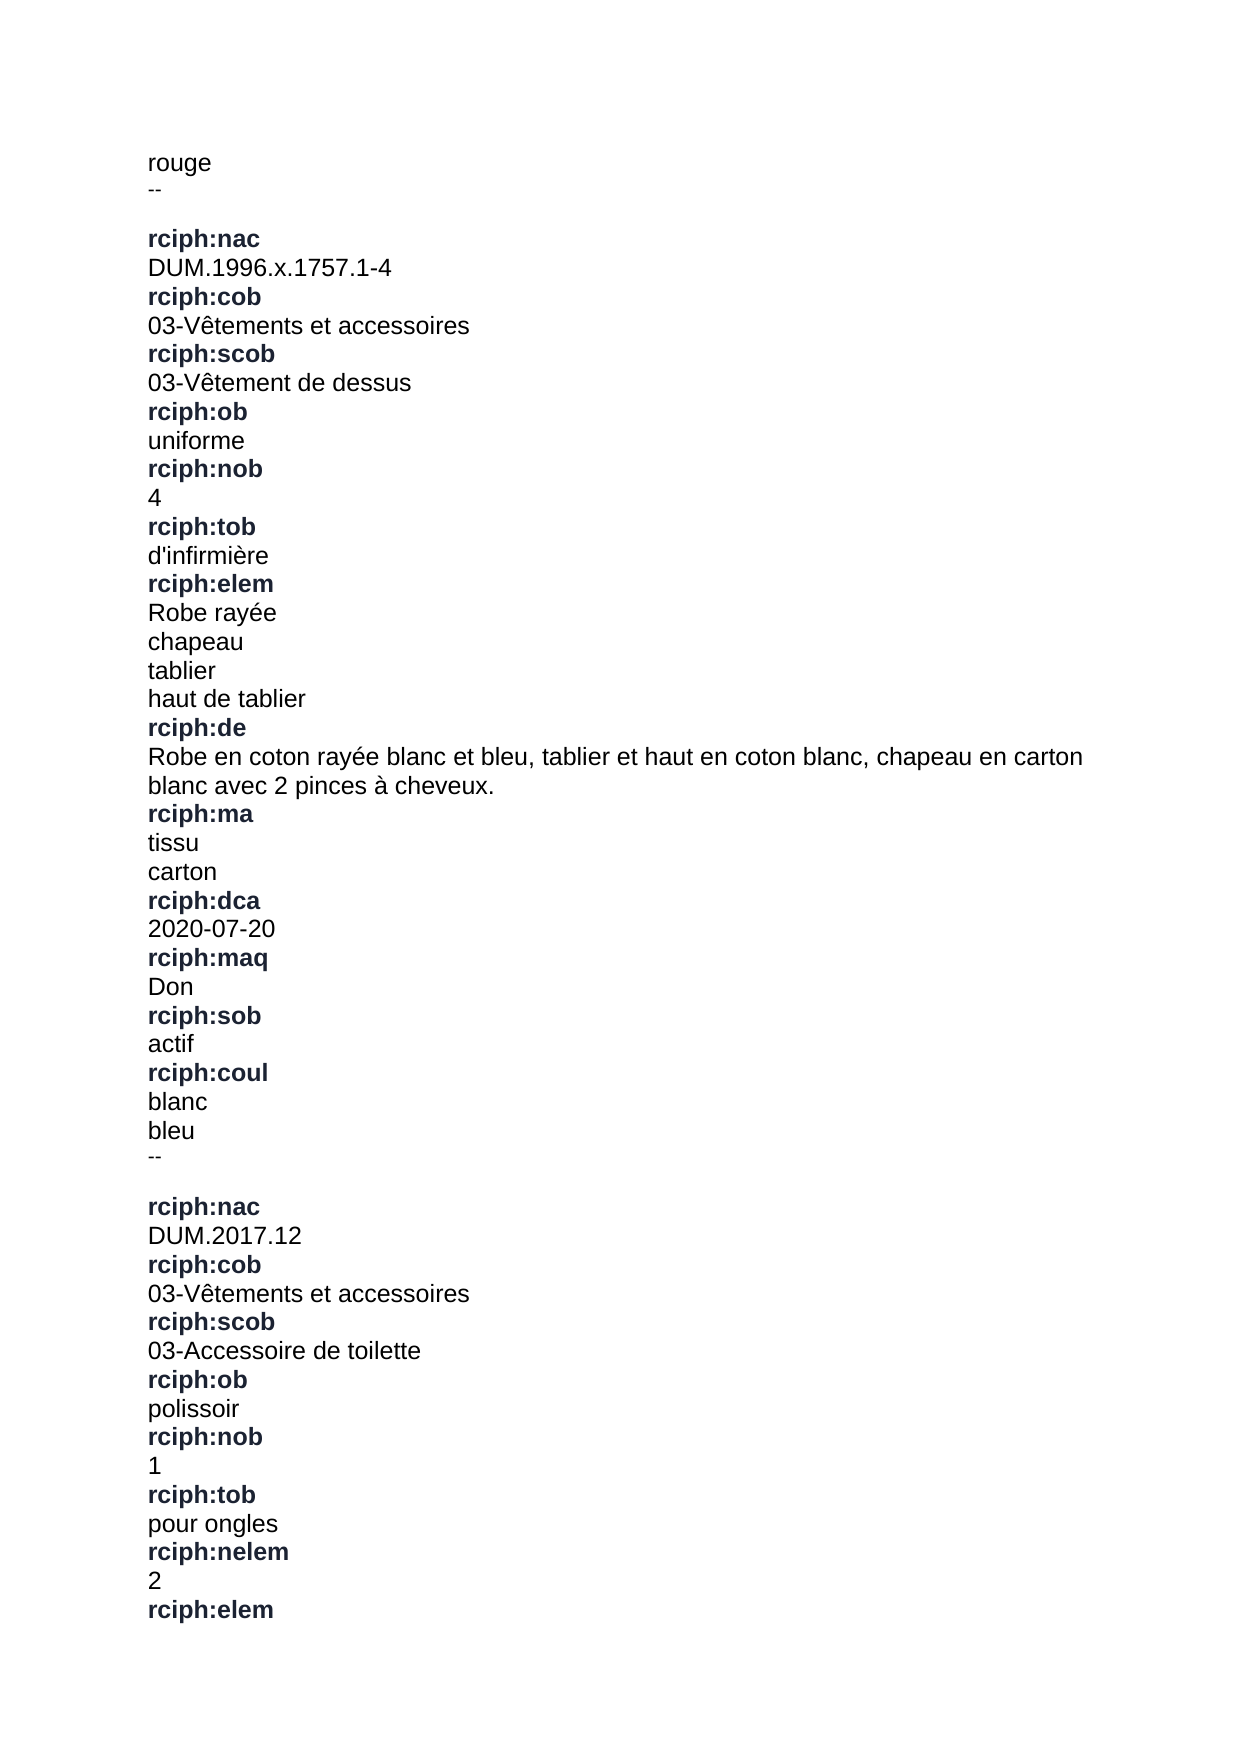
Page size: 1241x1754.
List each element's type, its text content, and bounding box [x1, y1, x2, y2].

text chapeau [148, 627, 1092, 656]
text blanc [148, 1087, 1092, 1116]
text tissu [148, 828, 1092, 857]
text rciph:ob [148, 397, 1092, 426]
text Don [148, 972, 1092, 1001]
text rciph:coul [148, 1058, 1092, 1087]
text rciph:de [148, 713, 1092, 742]
text 03-Vêtements et accessoires [148, 1278, 1092, 1307]
text rciph:sob [148, 1001, 1092, 1029]
text DUM.2017.12 [148, 1221, 1092, 1250]
text 03-Vêtement de dessus [148, 368, 1092, 397]
text rciph:nac [148, 1192, 1092, 1221]
text pour ongles [148, 1508, 1092, 1537]
text 03-Accessoire de toilette [148, 1336, 1092, 1365]
text rciph:maq [148, 943, 1092, 972]
text rciph:cob [148, 1250, 1092, 1278]
text rciph:tob [148, 512, 1092, 541]
text rciph:nelem [148, 1537, 1092, 1566]
text rouge [148, 148, 1092, 176]
text rciph:nob [148, 1422, 1092, 1451]
text polissoir [148, 1393, 1092, 1422]
text rciph:elem [148, 569, 1092, 598]
text bleu [148, 1116, 1092, 1144]
text rciph:cob [148, 282, 1092, 311]
text rciph:dca [148, 886, 1092, 914]
text -- [148, 176, 1092, 200]
text rciph:tob [148, 1480, 1092, 1508]
text -- [148, 1144, 1092, 1168]
text Robe rayée [148, 598, 1092, 627]
text 4 [148, 483, 1092, 512]
text rciph:scob [148, 339, 1092, 368]
text rciph:ma [148, 799, 1092, 828]
text rciph:scob [148, 1307, 1092, 1336]
text rciph:elem [148, 1595, 1092, 1623]
text 03-Vêtements et accessoires [148, 311, 1092, 339]
text 2020-07-20 [148, 914, 1092, 943]
text Robe en coton rayée blanc et bleu, tablier et haut en coton blanc, chapeau en carton blanc avec 2 pinces à cheveux. [148, 742, 1092, 799]
text carton [148, 857, 1092, 886]
text rciph:nac [148, 224, 1092, 253]
text uniforme [148, 426, 1092, 454]
text rciph:nob [148, 454, 1092, 483]
text d'infirmière [148, 541, 1092, 569]
text haut de tablier [148, 684, 1092, 713]
text 1 [148, 1451, 1092, 1480]
text tablier [148, 656, 1092, 684]
text rciph:ob [148, 1365, 1092, 1393]
text 2 [148, 1566, 1092, 1595]
text DUM.1996.x.1757.1-4 [148, 253, 1092, 282]
text actif [148, 1029, 1092, 1058]
